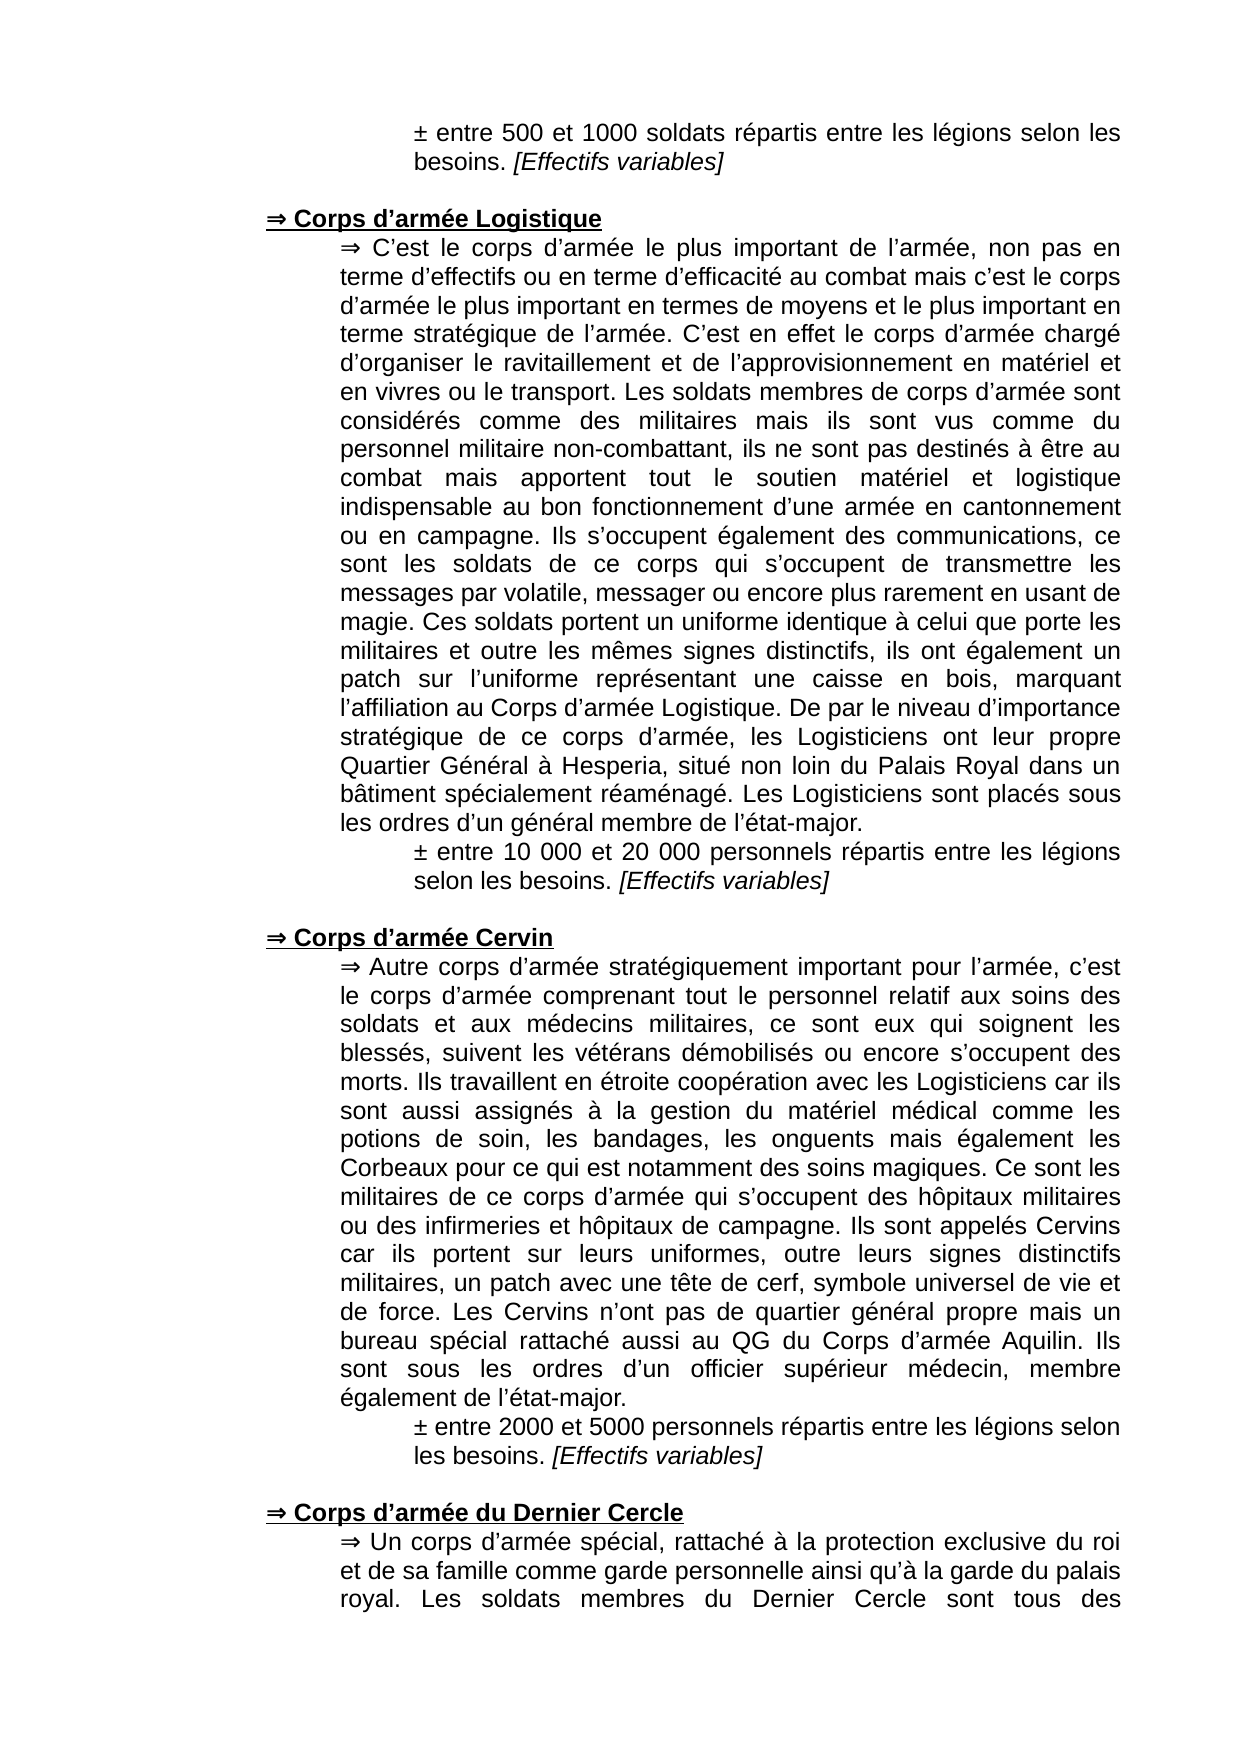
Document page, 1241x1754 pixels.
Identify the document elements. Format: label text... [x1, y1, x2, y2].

text ⇒ Autre corps d’armée stratégiquement important pour l’armée, c’est le corps d’armée comprenant tout le personnel relatif aux soins des soldats et aux médecins militaires, ce sont eux qui soignent les blessés, suivent les vétérans démobilisés ou encore s’occupent des morts. Ils travaillent en étroite coopération avec les Logisticiens car ils sont aussi assignés à la gestion du matériel médical comme les potions de soin, les bandages, les onguents mais également les Corbeaux pour ce qui est notamment des soins magiques. Ce sont les militaires de ce corps d’armée qui s’occupent des hôpitaux militaires ou des infirmeries et hôpitaux de campagne. Ils sont appelés Cervins car ils portent sur leurs uniformes, outre leurs signes distinctifs militaires, un patch avec une tête de cerf, symbole universel de vie et de force. Les Cervins n’ont pas de quartier général propre mais un bureau spécial rattaché aussi au QG du Corps d’armée Aquilin. Ils sont sous les ordres d’un officier supérieur médecin, membre également de l’état-major. [340, 952, 1122, 1412]
text ± entre 2000 et 5000 personnels répartis entre les légions selon les besoins. [Effectifs variables] [413, 1412, 1122, 1469]
text ± entre 500 et 1000 soldats répartis entre les légions selon les besoins. [Effectifs variables] [413, 118, 1122, 176]
text ⇒ Corps d’armée Cervin [266, 923, 1122, 952]
text ⇒ Un corps d’armée spécial, rattaché à la protection exclusive du roi et de sa famille comme garde personnelle ainsi qu’à la garde du palais royal. Les soldats membres du Dernier Cercle sont tous des [340, 1527, 1122, 1613]
text ⇒ Corps d’armée du Dernier Cercle [266, 1498, 1122, 1527]
text ± entre 10 000 et 20 000 personnels répartis entre les légions selon les besoins. [Effectifs variables] [413, 837, 1122, 894]
text ⇒ C’est le corps d’armée le plus important de l’armée, non pas en terme d’effectifs ou en terme d’efficacité au combat mais c’est le corps d’armée le plus important en termes de moyens et le plus important en terme stratégique de l’armée. C’est en effet le corps d’armée chargé d’organiser le ravitaillement et de l’approvisionnement en matériel et en vivres ou le transport. Les soldats membres de corps d’armée sont considérés comme des militaires mais ils sont vus comme du personnel militaire non-combattant, ils ne sont pas destinés à être au combat mais apportent tout le soutien matériel et logistique indispensable au bon fonctionnement d’une armée en cantonnement ou en campagne. Ils s’occupent également des communications, ce sont les soldats de ce corps qui s’occupent de transmettre les messages par volatile, messager ou encore plus rarement en usant de magie. Ces soldats portent un uniforme identique à celui que porte les militaires et outre les mêmes signes distinctifs, ils ont également un patch sur l’uniforme représentant une caisse en bois, marquant l’affiliation au Corps d’armée Logistique. De par le niveau d’importance stratégique de ce corps d’armée, les Logisticiens ont leur propre Quartier Général à Hesperia, situé non loin du Palais Royal dans un bâtiment spécialement réaménagé. Les Logisticiens sont placés sous les ordres d’un général membre de l’état-major. [340, 233, 1122, 837]
text ⇒ Corps d’armée Logistique [266, 204, 1122, 233]
